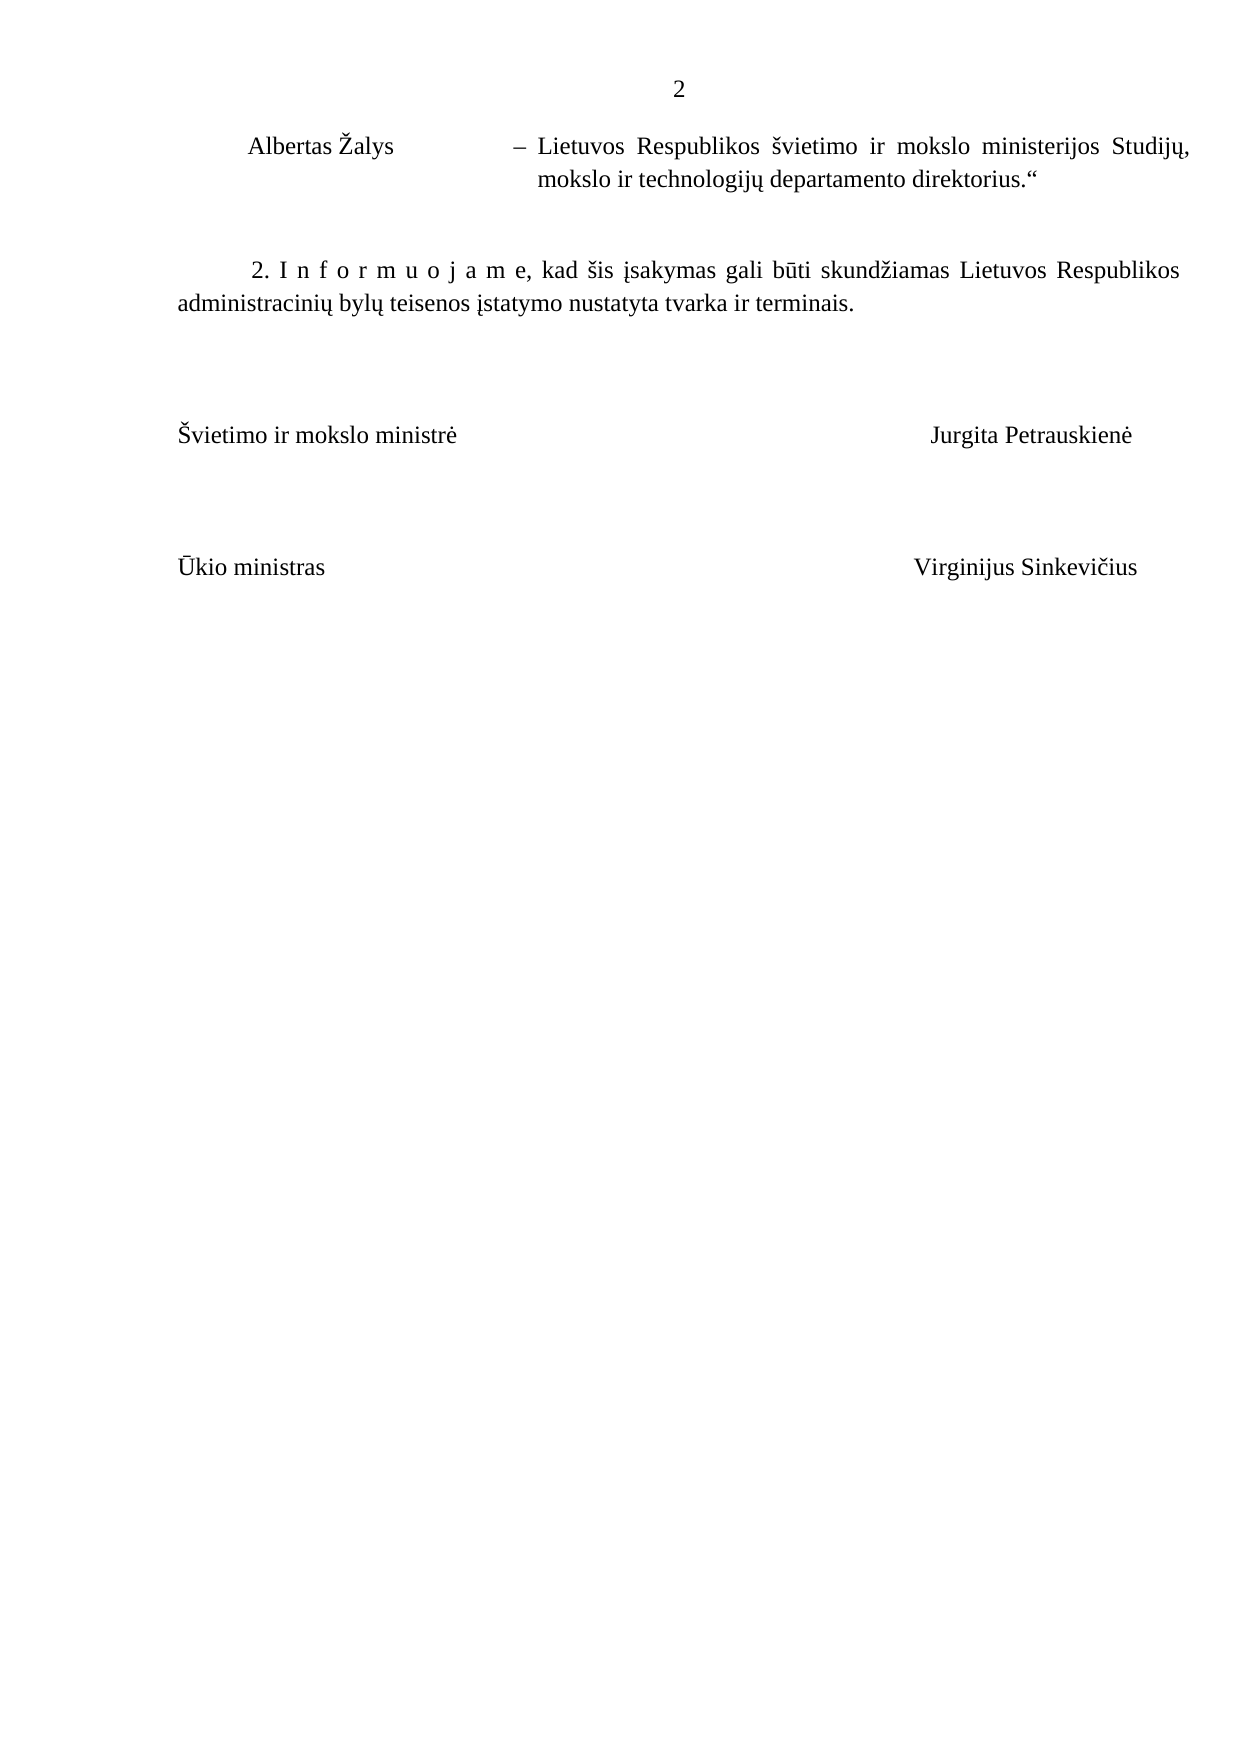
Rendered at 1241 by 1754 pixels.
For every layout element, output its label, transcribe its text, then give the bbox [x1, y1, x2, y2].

text 2. I n f o r m u o j a m e, kad šis įsakymas gali būti skundžiamas Lietuvos Respublikos administracinių bylų teisenos įstatymo nustatyta tvarka ir terminais. [177, 255, 1181, 317]
table_cell Albertas Žalys [236, 131, 502, 197]
text Ūkio ministras Virginijus Sinkevičius [177, 552, 1144, 581]
text Švietimo ir mokslo ministrė Jurgita Petrauskienė [177, 420, 1144, 449]
table_cell Lietuvos Respublikos švietimo ir mokslo ministerijos Studijų, mokslo ir technologijų departamento direktorius.“ [537, 131, 1196, 197]
table_cell – [502, 131, 537, 197]
